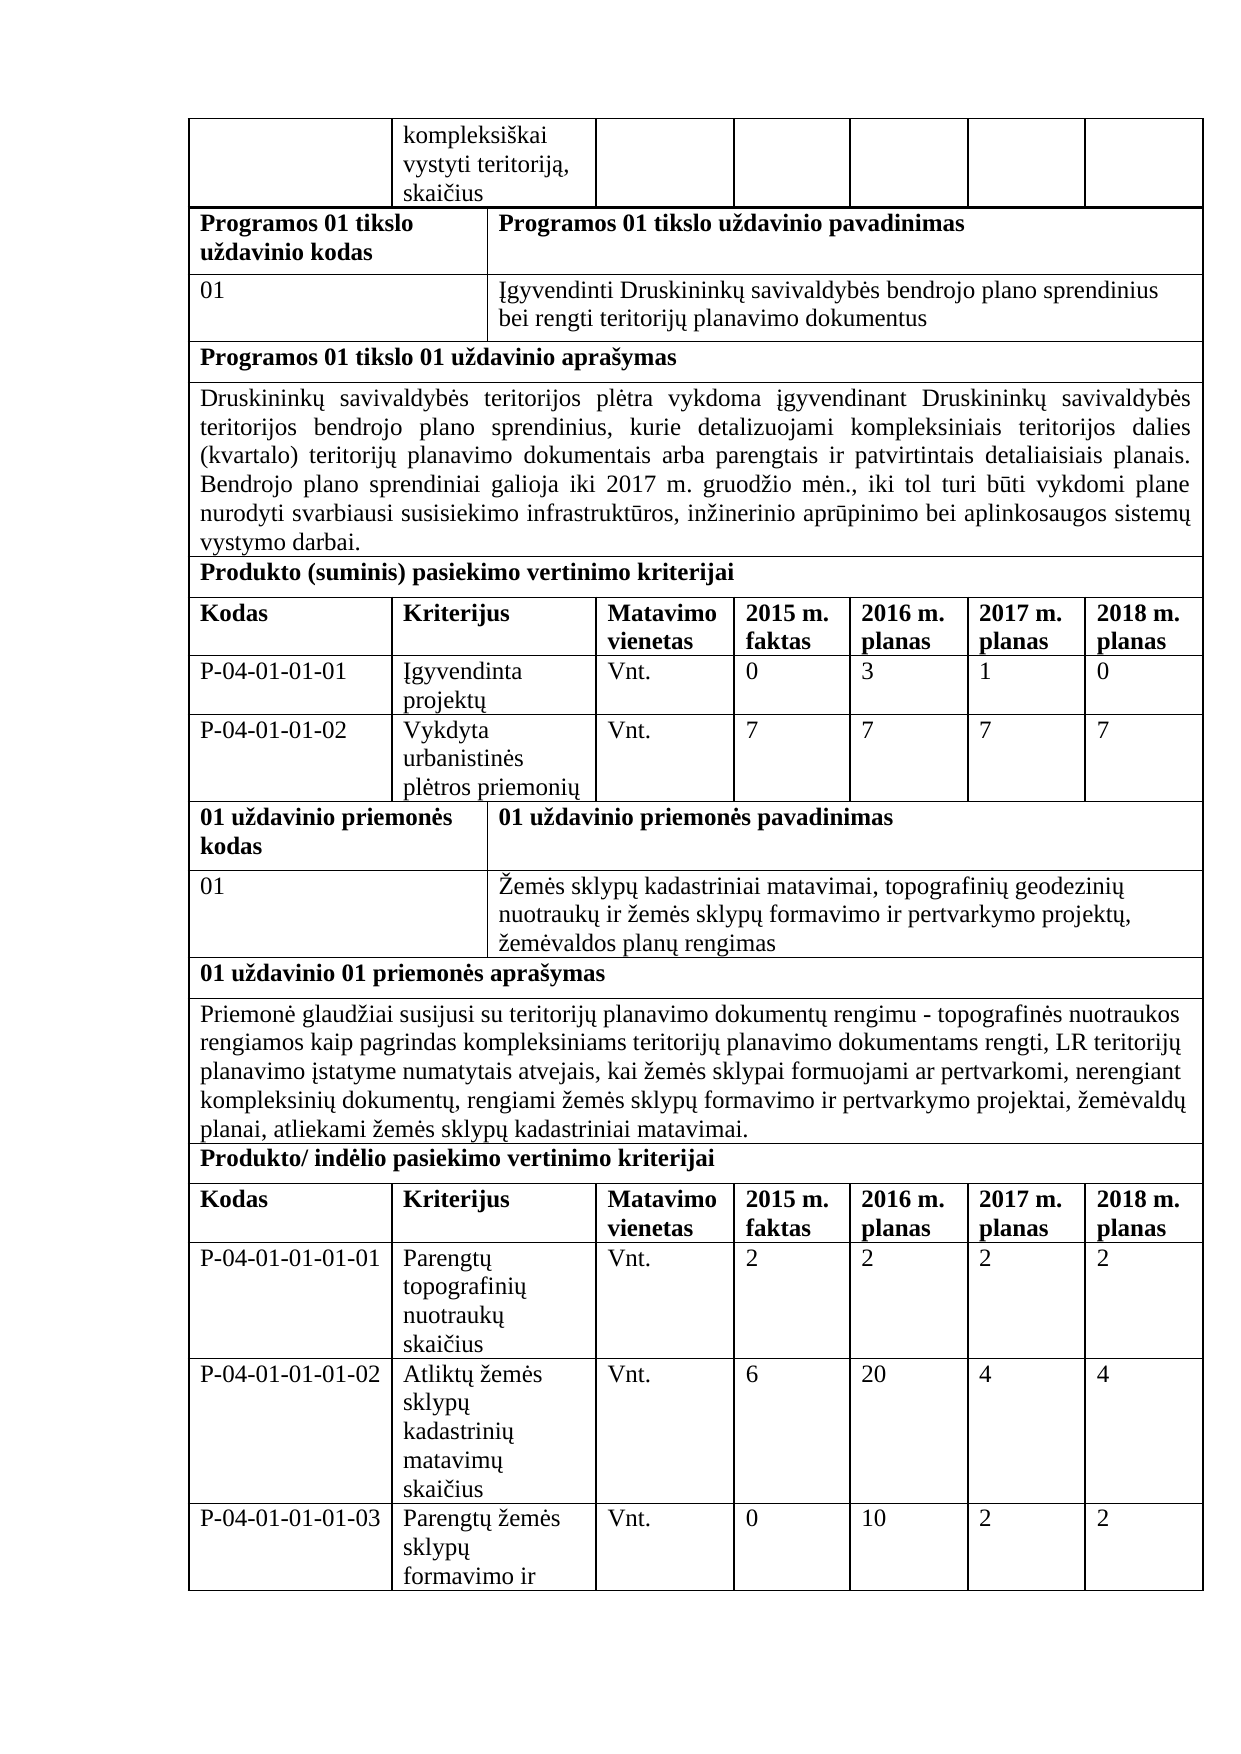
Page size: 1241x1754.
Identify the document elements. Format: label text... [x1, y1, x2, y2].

table_cell Programos 01 tikslo 01 uždavinio aprašymas [190, 342, 1202, 382]
table_cell P-04-01-01-01 [190, 656, 391, 714]
table_cell Vykdyta urbanistinės plėtros priemonių [393, 715, 595, 801]
table_cell P-04-01-01-01-03 [190, 1504, 391, 1590]
table_cell Programos 01 tikslo uždavinio kodas [190, 209, 487, 274]
table_cell 2015 m. faktas [735, 1184, 849, 1242]
table_cell [969, 119, 1084, 206]
table_cell P-04-01-01-02 [190, 715, 391, 801]
table_cell Vnt. [597, 715, 733, 801]
table_cell 1 [969, 656, 1084, 714]
table_cell 2015 m. faktas [735, 598, 849, 655]
table_cell [190, 119, 391, 206]
table_cell 6 [735, 1359, 849, 1502]
table_cell Įgyvendinti Druskininkų savivaldybės bendrojo plano sprendinius bei rengti teritorijų planavimo dokumentus [488, 275, 1202, 341]
table_cell Įgyvendinta projektų [393, 656, 595, 714]
table_cell 7 [735, 715, 849, 801]
table_cell 2016 m. planas [851, 598, 967, 655]
table_cell 2 [1086, 1243, 1202, 1358]
table_cell 01 uždavinio 01 priemonės aprašymas [190, 958, 1202, 998]
table_cell 3 [851, 656, 967, 714]
table_cell [597, 119, 733, 206]
table_cell 7 [1086, 715, 1202, 801]
table_cell Vnt. [597, 1243, 733, 1358]
table_cell Druskininkų savivaldybės teritorijos plėtra vykdoma įgyvendinant Druskininkų savivaldybės teritorijos bendrojo plano sprendinius, kurie detalizuojami kompleksiniais teritorijos dalies (kvartalo) teritorijų planavimo dokumentais arba parengtais ir patvirtintais detaliaisiais planais. Bendrojo plano sprendiniai galioja iki 2017 m. gruodžio mėn., iki tol turi būti vykdomi plane nurodyti svarbiausi susisiekimo infrastruktūros, inžinerinio aprūpinimo bei aplinkosaugos sistemų vystymo darbai. [190, 383, 1202, 556]
table_cell 2018 m. planas [1086, 1184, 1202, 1242]
table_cell Vnt. [597, 656, 733, 714]
table_cell [1086, 119, 1202, 206]
table_cell 2017 m. planas [969, 598, 1084, 655]
table_cell Matavimo vienetas [597, 598, 733, 655]
table_cell 2 [969, 1504, 1084, 1590]
table_cell 01 uždavinio priemonės pavadinimas [488, 802, 1202, 870]
table_cell 4 [969, 1359, 1084, 1502]
table_cell Kodas [190, 1184, 391, 1242]
table_cell kompleksiškai vystyti teritoriją, skaičius [393, 119, 595, 206]
table_cell Vnt. [597, 1359, 733, 1502]
table_cell Kriterijus [393, 1184, 595, 1242]
table_cell 7 [969, 715, 1084, 801]
table_cell 01 uždavinio priemonės kodas [190, 802, 487, 870]
table_cell 0 [735, 1504, 849, 1590]
table_cell Parengtų žemės sklypų formavimo ir [393, 1504, 595, 1590]
table_cell Vnt. [597, 1504, 733, 1590]
table_cell 01 [190, 871, 487, 957]
table_cell P-04-01-01-01-01 [190, 1243, 391, 1358]
table_cell 2 [1086, 1504, 1202, 1590]
table_cell Produkto (suminis) pasiekimo vertinimo kriterijai [190, 557, 1202, 597]
table_cell Parengtų topografinių nuotraukų skaičius [393, 1243, 595, 1358]
table_cell 2 [969, 1243, 1084, 1358]
table_cell Priemonė glaudžiai susijusi su teritorijų planavimo dokumentų rengimu - topografinės nuotraukos rengiamos kaip pagrindas kompleksiniams teritorijų planavimo dokumentams rengti, LR teritorijų planavimo įstatyme numatytais atvejais, kai žemės sklypai formuojami ar pertvarkomi, nerengiant kompleksinių dokumentų, rengiami žemės sklypų formavimo ir pertvarkymo projektai, žemėvaldų planai, atliekami žemės sklypų kadastriniai matavimai. [190, 999, 1202, 1142]
table_cell 7 [851, 715, 967, 801]
table_cell 01 [190, 275, 487, 341]
table_cell 2018 m. planas [1086, 598, 1202, 655]
table_cell [735, 119, 849, 206]
table_cell Atliktų žemės sklypų kadastrinių matavimų skaičius [393, 1359, 595, 1502]
table_cell Produkto/ indėlio pasiekimo vertinimo kriterijai [190, 1144, 1202, 1183]
table_cell 2 [851, 1243, 967, 1358]
table_cell Kodas [190, 598, 391, 655]
table_cell Matavimo vienetas [597, 1184, 733, 1242]
table_cell 20 [851, 1359, 967, 1502]
table_cell 2017 m. planas [969, 1184, 1084, 1242]
table_cell [851, 119, 967, 206]
table_cell Programos 01 tikslo uždavinio pavadinimas [488, 209, 1202, 274]
table_cell Kriterijus [393, 598, 595, 655]
table_cell 4 [1086, 1359, 1202, 1502]
table_cell 0 [735, 656, 849, 714]
table_cell 2016 m. planas [851, 1184, 967, 1242]
table_cell P-04-01-01-01-02 [190, 1359, 391, 1502]
table_cell 2 [735, 1243, 849, 1358]
table_cell 0 [1086, 656, 1202, 714]
table_cell 10 [851, 1504, 967, 1590]
table_cell Žemės sklypų kadastriniai matavimai, topografinių geodezinių nuotraukų ir žemės sklypų formavimo ir pertvarkymo projektų, žemėvaldos planų rengimas [488, 871, 1202, 957]
